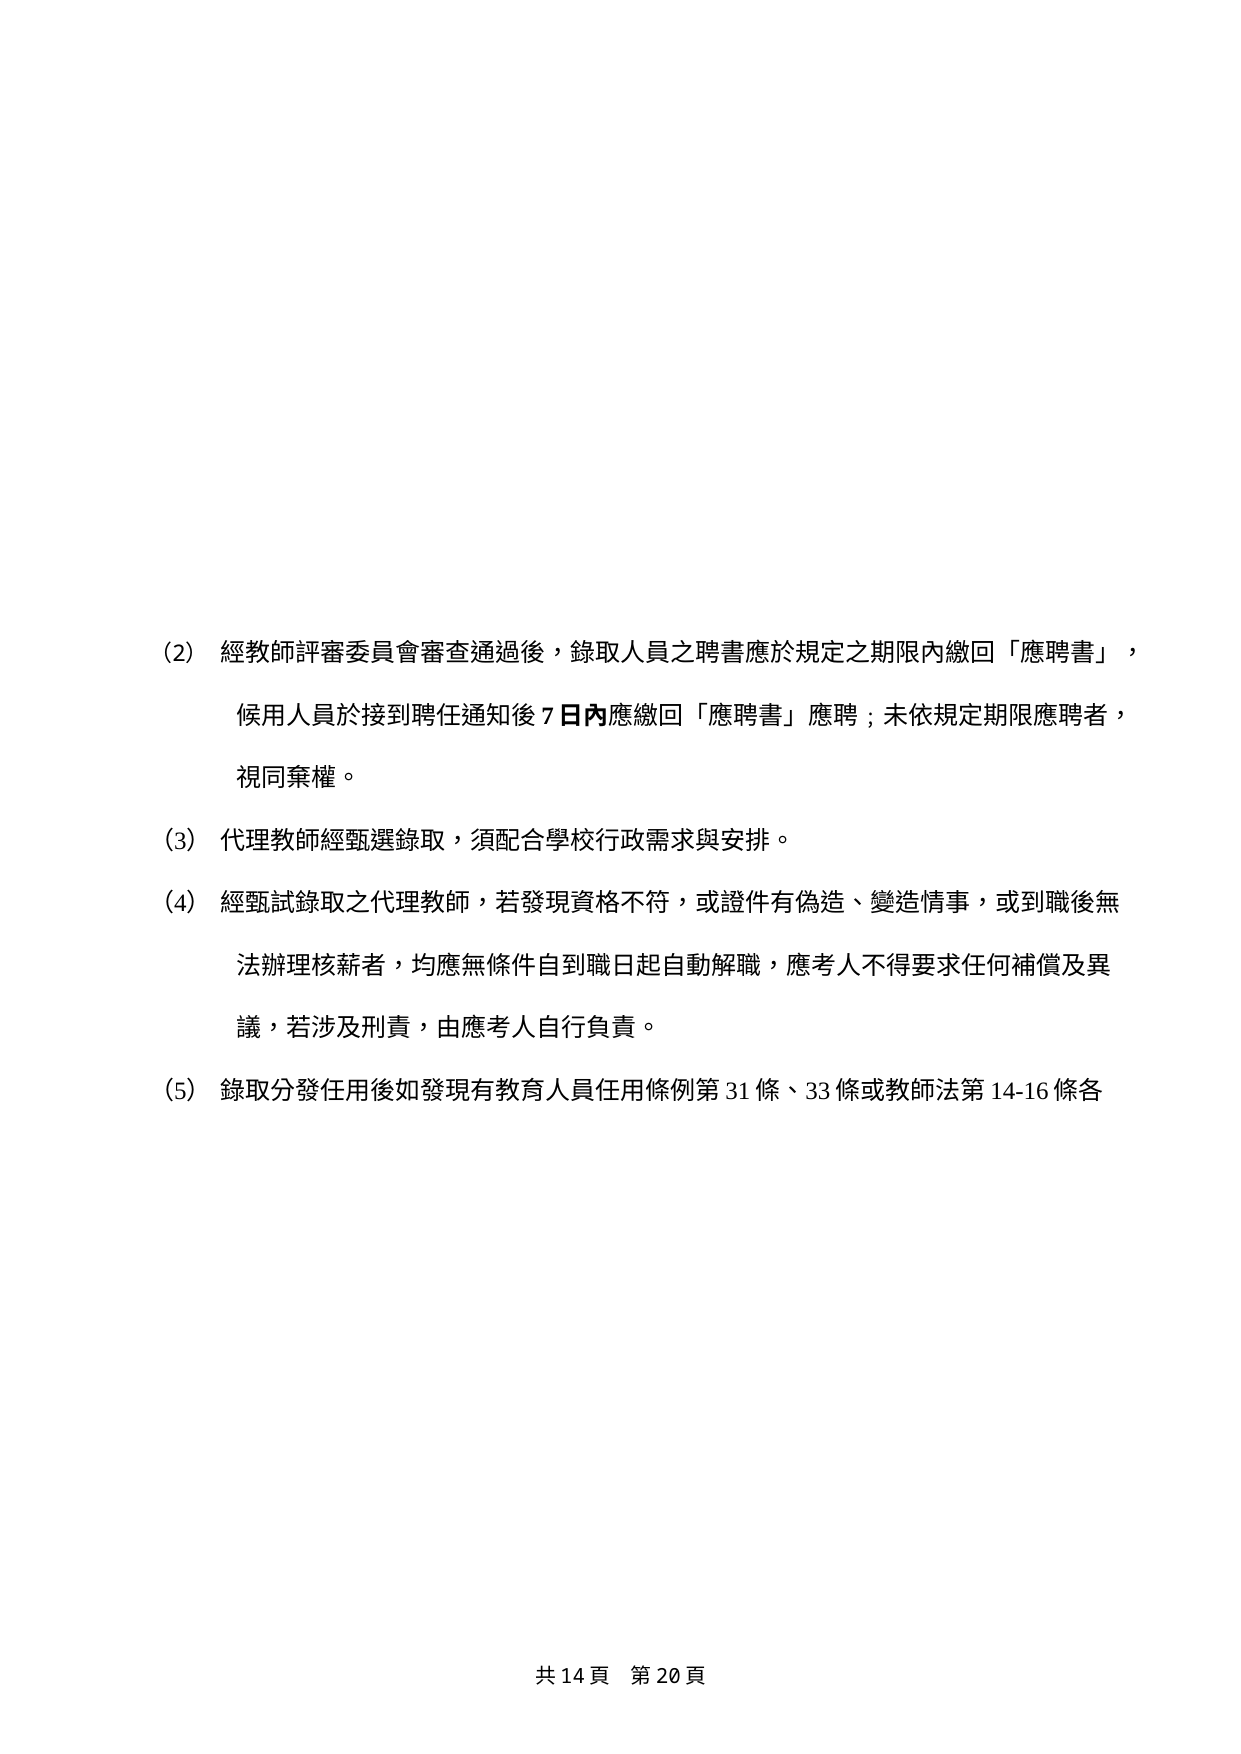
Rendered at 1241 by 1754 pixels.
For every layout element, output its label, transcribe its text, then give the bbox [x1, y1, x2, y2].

list 代理教師經甄選錄取，須配合學校行政需求與安排。 [149, 797, 1122, 859]
list 經甄試錄取之代理教師，若發現資格不符，或證件有偽造、變造情事，或到職後無法辦理核薪者，均應無條件自到職日起自動解職，應考人不得要求任何補償及異議，若涉及刑責，由應考人自行負責。 [149, 859, 1122, 1047]
list 錄取分發任用後如發現有教育人員任用條例第31條、33條或教師法第14-16條各 [149, 1047, 1122, 1109]
list 經教師評審委員會審查通過後，錄取人員之聘書應於規定之期限內繳回「應聘書」，候用人員於接到聘任通知後7日內應繳回「應聘書」應聘﹔未依規定期限應聘者，視同棄權。 [149, 609, 1122, 797]
